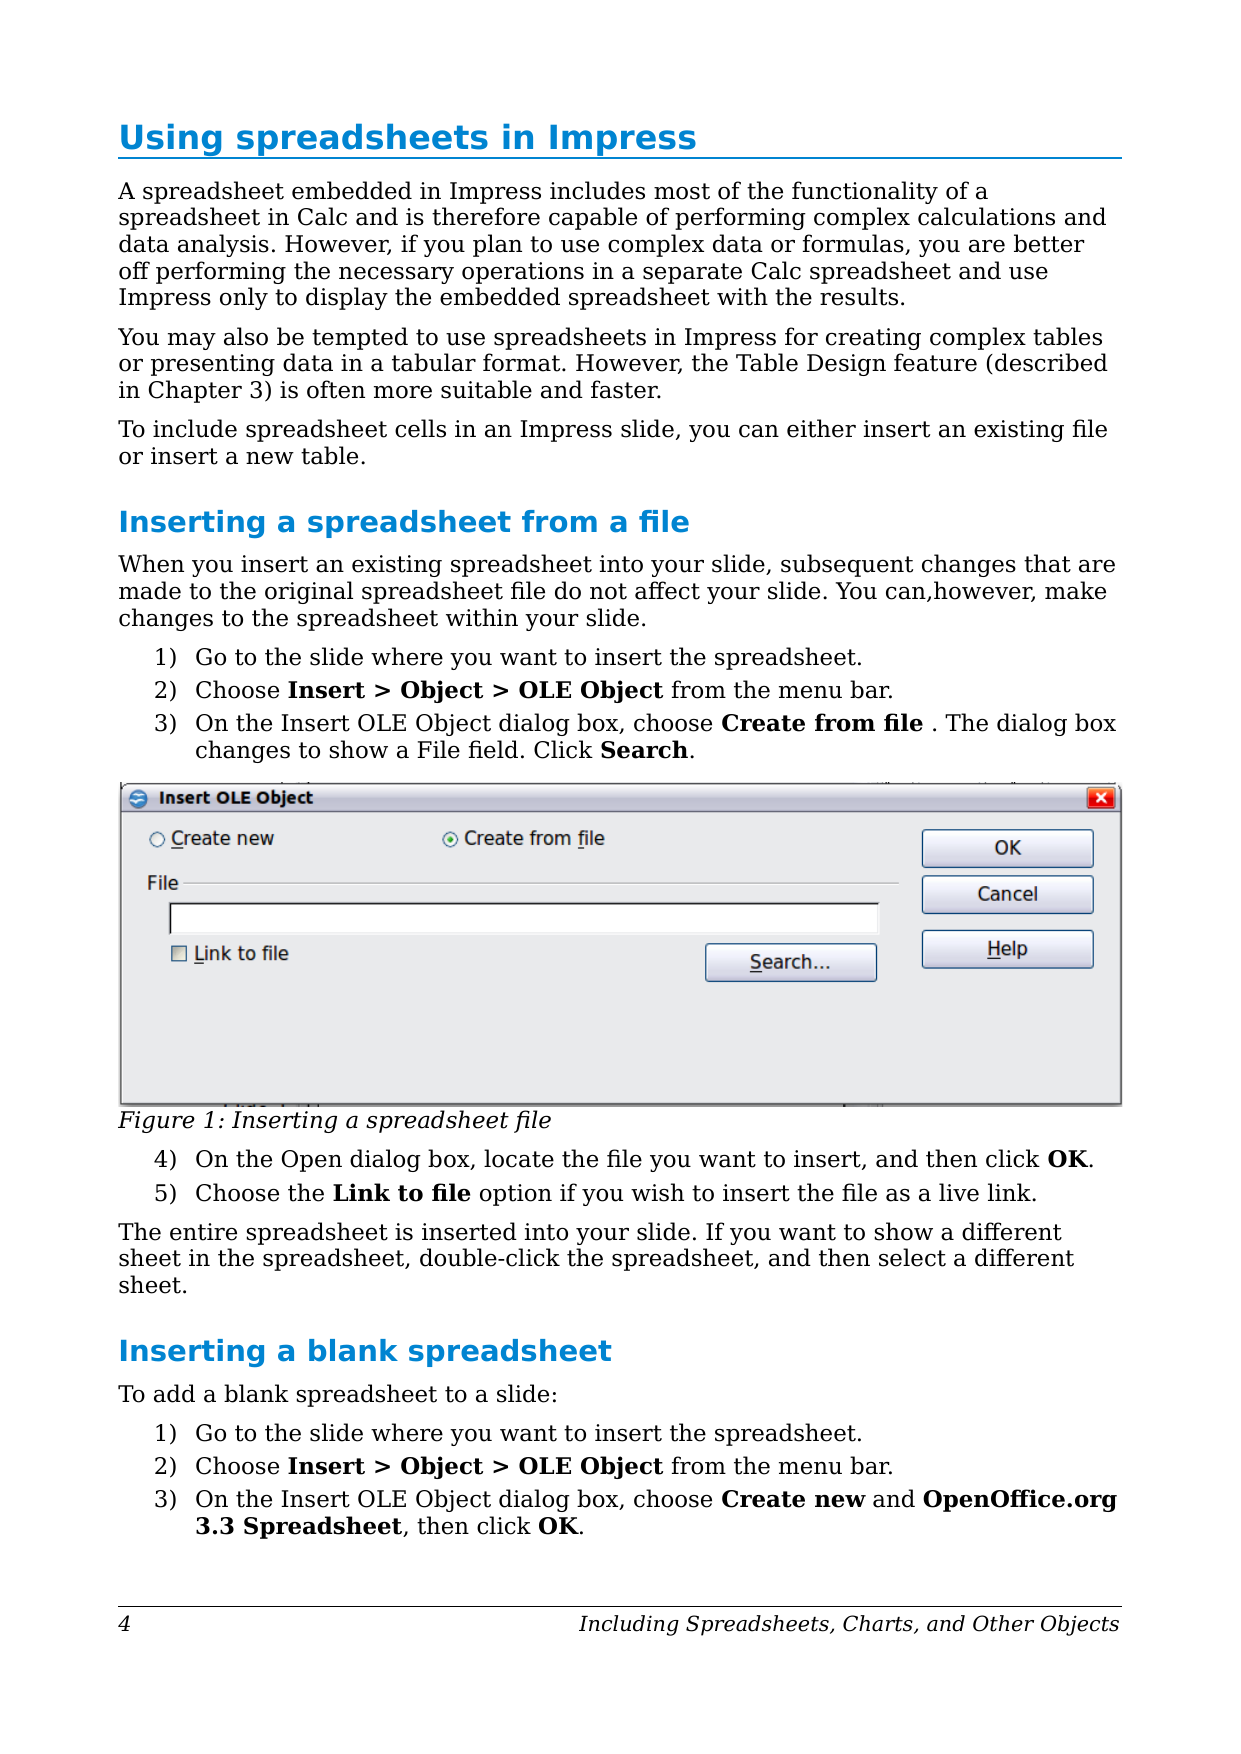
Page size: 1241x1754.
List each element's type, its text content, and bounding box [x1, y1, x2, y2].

text To add a blank spreadsheet to a slide: [118, 1381, 1122, 1407]
text The entire spreadsheet is inserted into your slide. If you want to show a different sheet in the spreadsheet, double-click the spreadsheet, and then select a different sheet. [118, 1219, 1122, 1299]
list Go to the slide where you want to insert the spreadsheet. [177, 644, 1122, 671]
list Go to the slide where you want to insert the spreadsheet. [177, 1420, 1122, 1447]
list Choose Insert > Object > OLE Object from the menu bar. [177, 1453, 1122, 1480]
text Figure 1: Inserting a spreadsheet file [118, 1107, 1122, 1134]
text When you insert an existing spreadsheet into your slide, subsequent changes that are made to the original spreadsheet file do not affect your slide. You can,however, make changes to the spreadsheet within your slide. [118, 551, 1122, 631]
text You may also be tempted to use spreadsheets in Impress for creating complex tables or presenting data in a tabular format. However, the Table Design feature (described in Chapter 3) is often more suitable and faster. [118, 324, 1122, 404]
list On the Open dialog box, locate the file you want to insert, and then click OK. [177, 1146, 1122, 1173]
list On the Insert OLE Object dialog box, choose Create new and OpenOffice.org 3.3 Spreadsheet, then click OK. [177, 1486, 1122, 1540]
list Choose Insert > Object > OLE Object from the menu bar. [177, 677, 1122, 704]
subtitle Inserting a blank spreadsheet [118, 1334, 1122, 1368]
list On the Insert OLE Object dialog box, choose Create from file . The dialog box changes to show a File field. Click Search. [177, 710, 1122, 764]
picture [118, 782, 1123, 1107]
text A spreadsheet embedded in Impress includes most of the functionality of a spreadsheet in Calc and is therefore capable of performing complex calculations and data analysis. However, if you plan to use complex data or formulas, you are better off performing the necessary operations in a separate Calc spreadsheet and use Impress only to display the embedded spreadsheet with the results. [118, 178, 1122, 311]
list Choose the Link to file option if you wish to insert the file as a live link. [177, 1179, 1122, 1206]
subtitle Using spreadsheets in Impress [118, 118, 1122, 157]
text To include spreadsheet cells in an Impress slide, you can either insert an existing file or insert a new table. [118, 416, 1122, 469]
subtitle Inserting a spreadsheet from a file [118, 505, 1122, 539]
